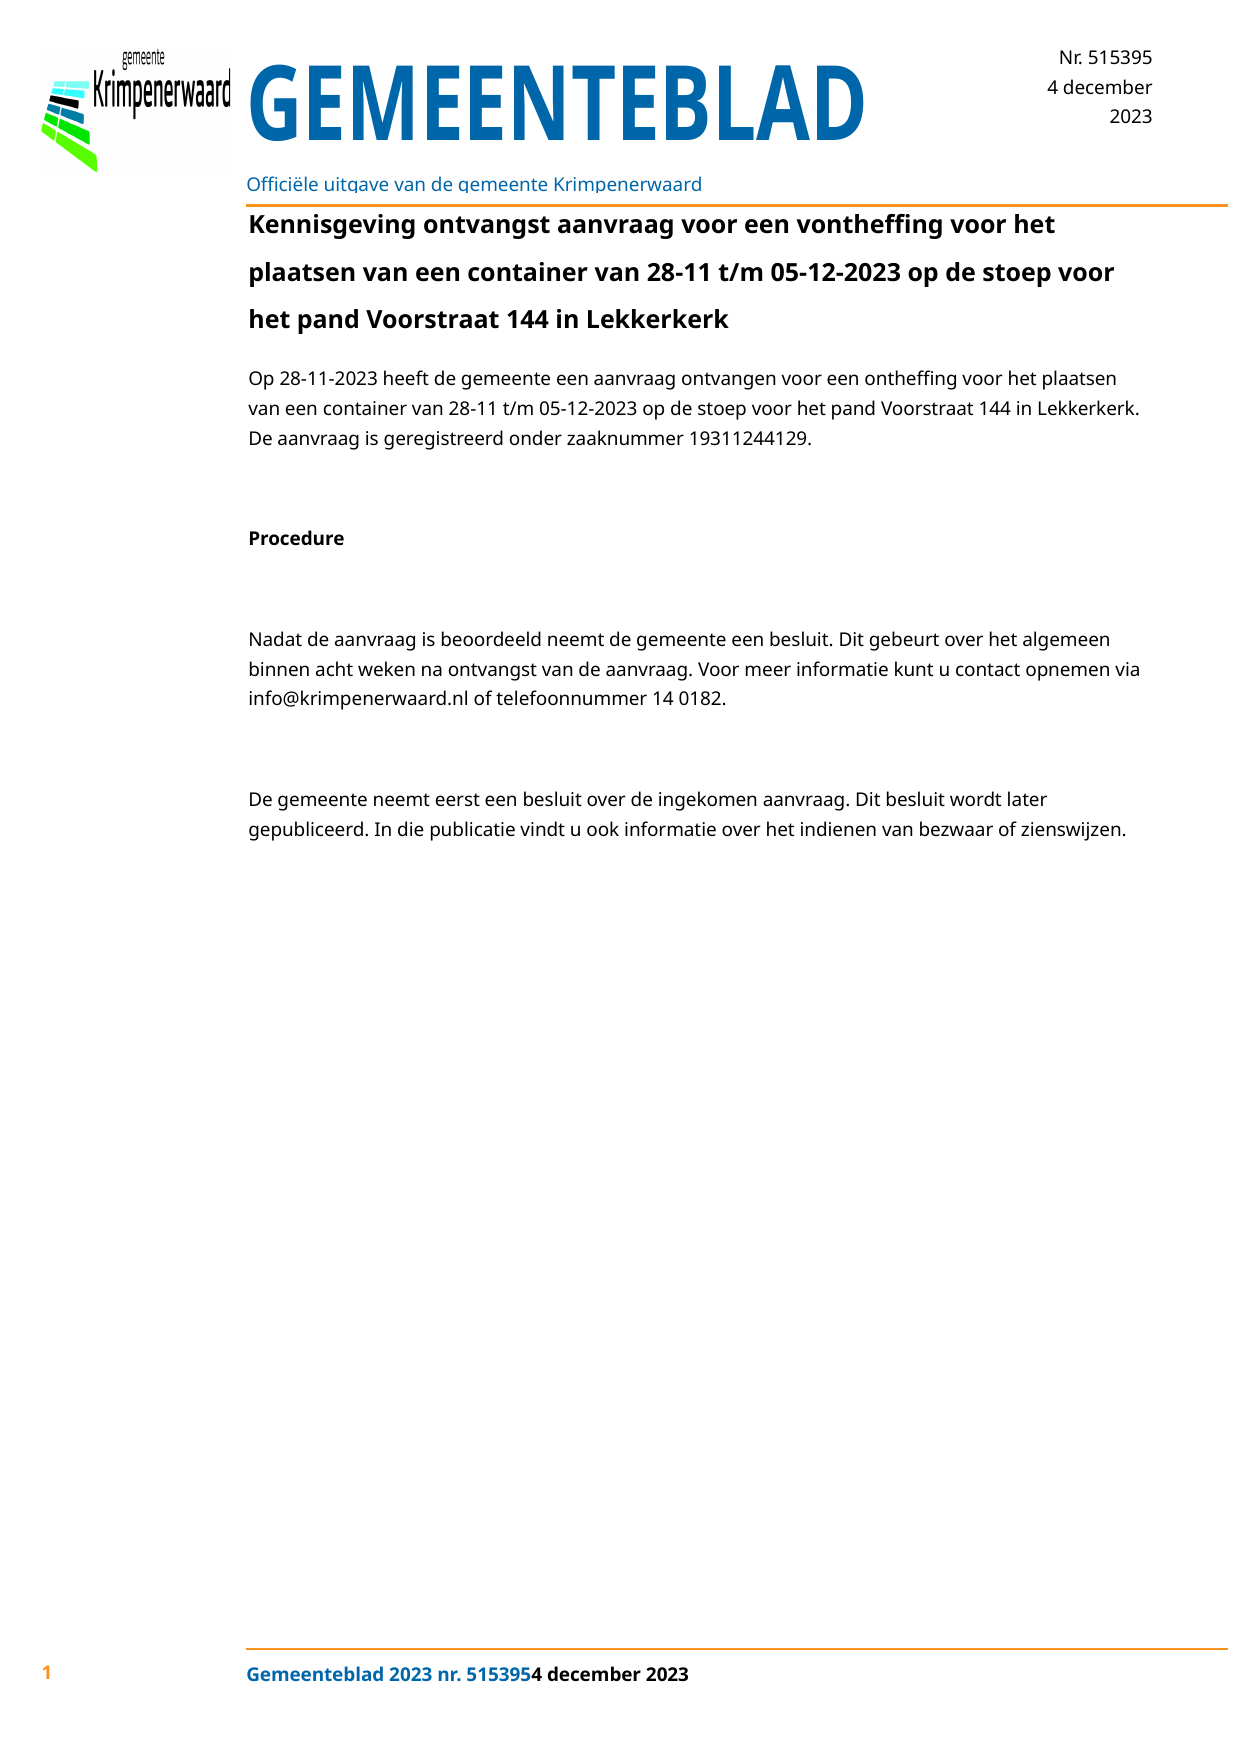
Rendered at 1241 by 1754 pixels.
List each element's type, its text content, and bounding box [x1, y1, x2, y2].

text Op 28-11-2023 heeft de gemeente een aanvraag ontvangen voor een ontheffing voor het plaatsen van een container van 28-11 t/m 05-12-2023 op de stoep voor het pand Voorstraat 144 in Lekkerkerk. De aanvraag is geregistreerd onder zaaknummer 19311244129. [248, 366, 1152, 450]
text Kennisgeving ontvangst aanvraag voor een vontheffing voor het plaatsen van een container van 28-11 t/m 05-12-2023 op de stoep voor het pand Voorstraat 144 in Lekkerkerk [248, 207, 1152, 336]
text De gemeente neemt eerst een besluit over de ingekomen aanvraag. Dit besluit wordt later gepubliceerd. In die publicatie vindt u ook informatie over het indienen van bezwaar of zienswijzen. [248, 786, 1152, 842]
text Nadat de aanvraag is beoordeeld neemt de gemeente een besluit. Dit gebeurt over het algemeen binnen acht weken na ontvangst van de aanvraag. Voor meer informatie kunt u contact opnemen via info@krimpenerwaard.nl of telefoonnummer 14 0182. [248, 626, 1152, 711]
picture [41, 47, 231, 172]
text Procedure [248, 526, 1152, 551]
